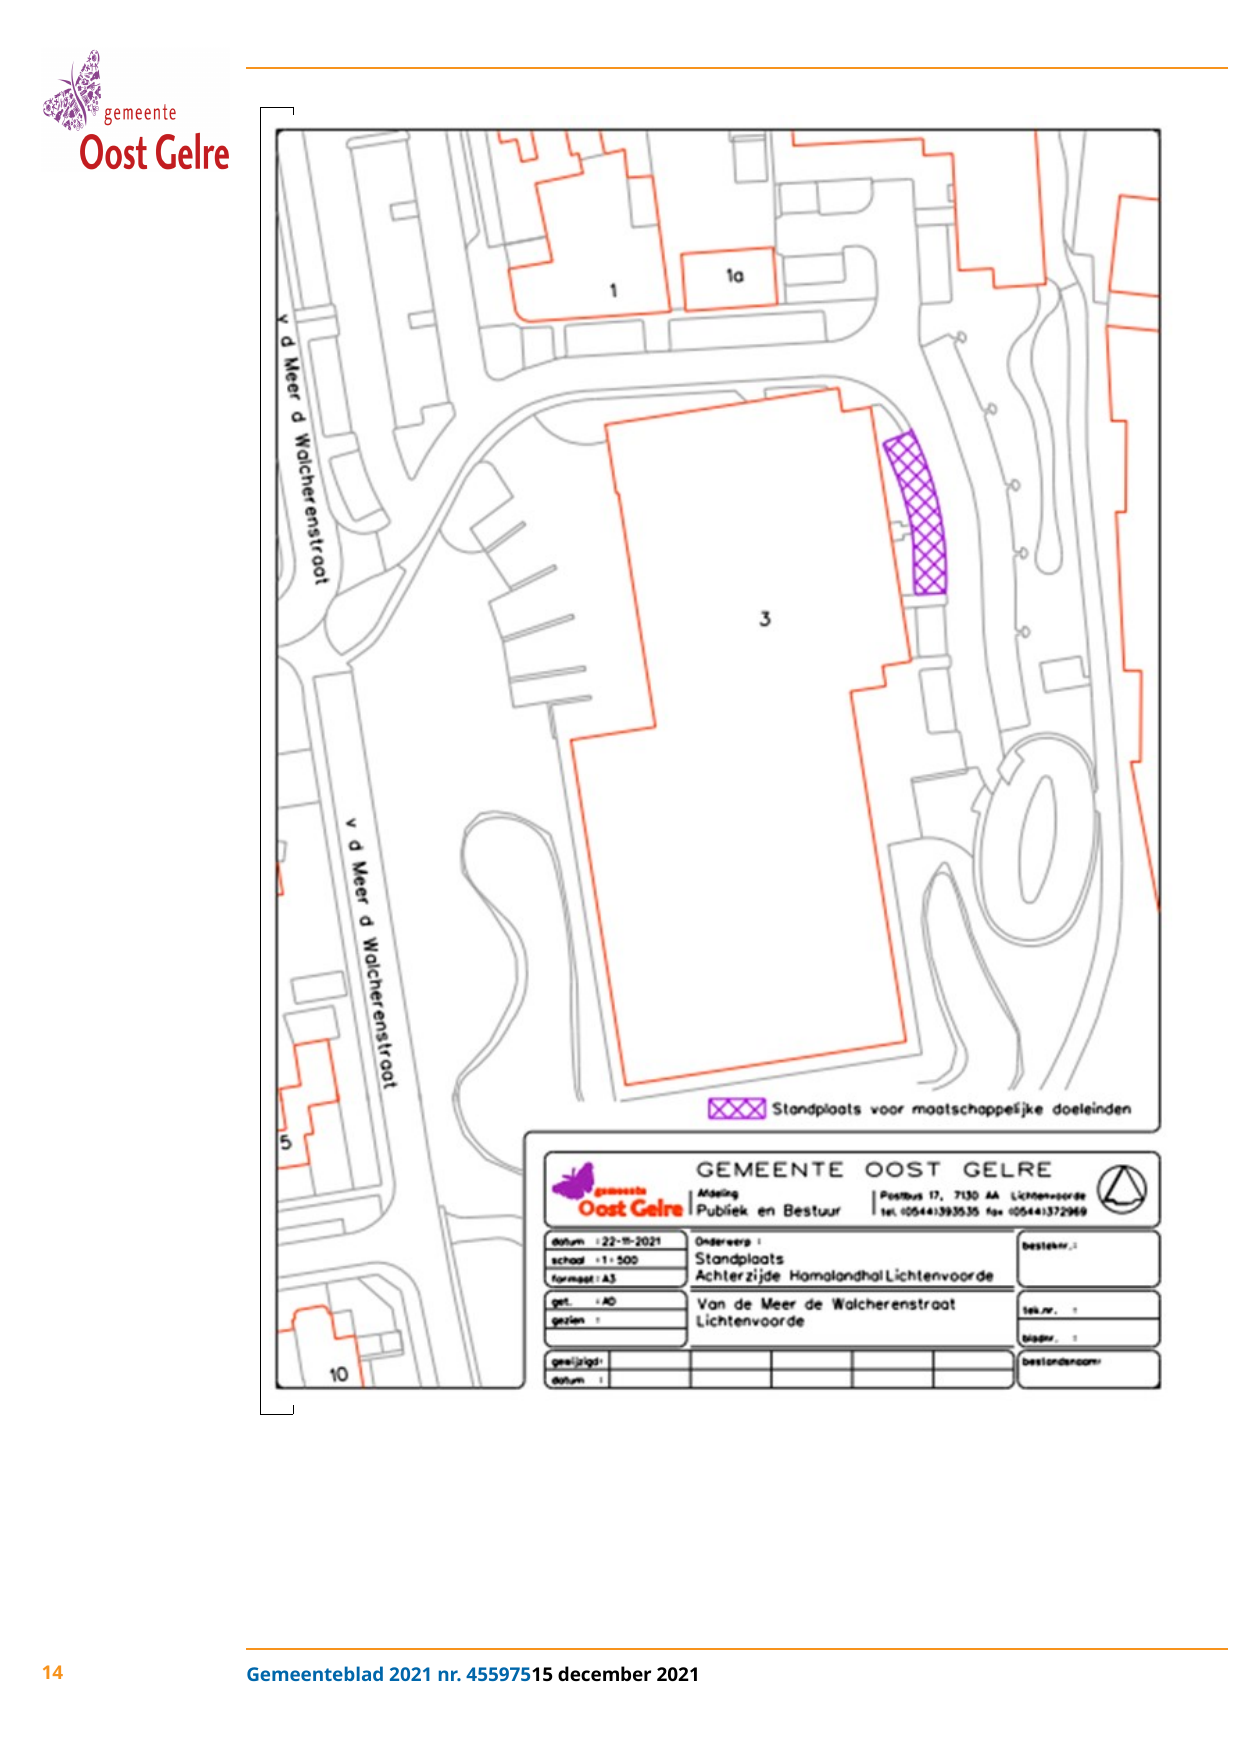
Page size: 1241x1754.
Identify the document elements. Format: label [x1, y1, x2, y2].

picture [41, 47, 231, 172]
picture [268, 115, 1173, 1405]
